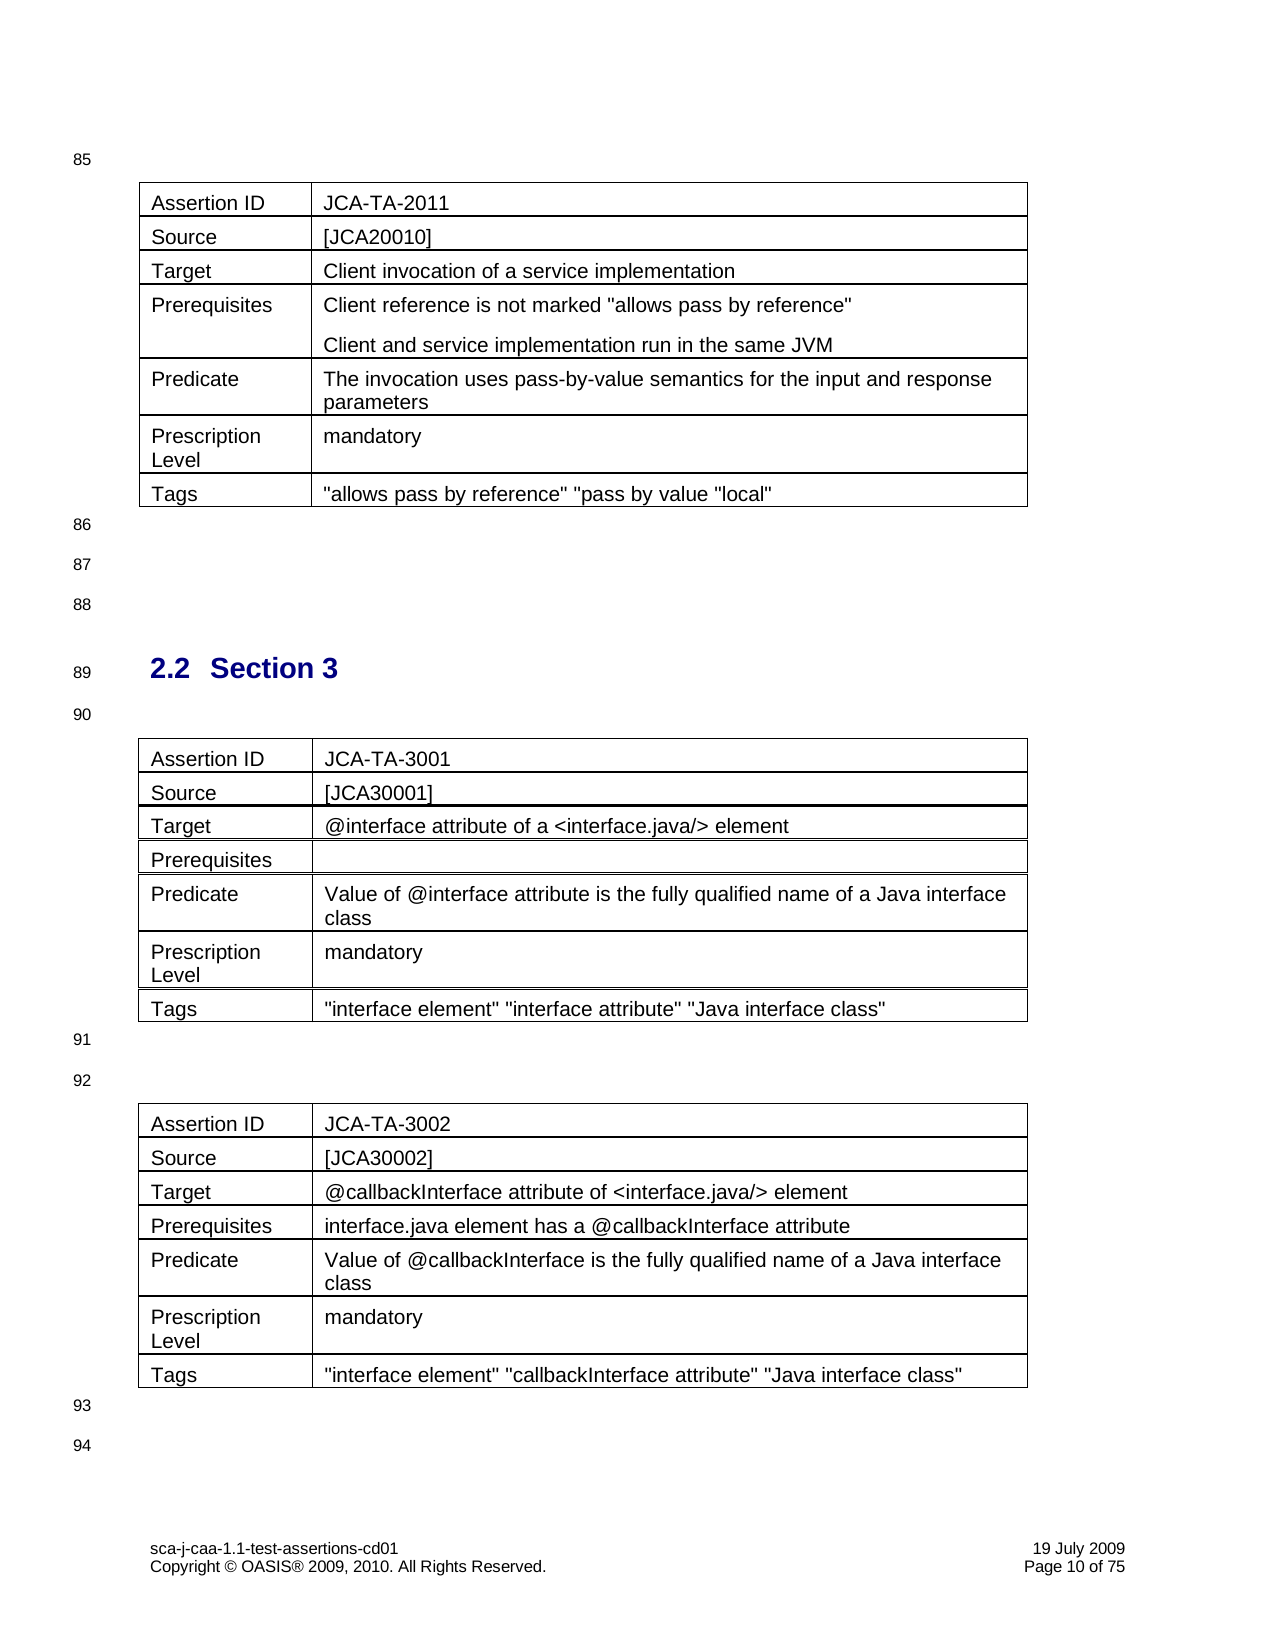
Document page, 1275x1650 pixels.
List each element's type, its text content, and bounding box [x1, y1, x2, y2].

table_cell [JCA20010] [312, 217, 1027, 249]
table_header JCA-TA-3001 [313, 739, 1027, 771]
table_cell @callbackInterface attribute of <interface.java/> element [313, 1172, 1027, 1204]
table_header JCA-TA-3002 [313, 1104, 1027, 1136]
subtitle Section 3 [150, 652, 1125, 685]
table_cell Prerequisites [139, 1206, 312, 1238]
table_cell mandatory [313, 932, 1027, 987]
table_cell Client reference is not marked "allows pass by reference" Client and service implementation run in the same JVM [312, 285, 1027, 357]
table_cell The invocation uses pass-by-value semantics for the input and response parameters [312, 359, 1027, 414]
table_cell Tags [139, 990, 312, 1021]
table_cell "interface element" "interface attribute" "Java interface class" [313, 990, 1027, 1021]
table_cell [JCA30001] [313, 773, 1027, 804]
table_cell @interface attribute of a <interface.java/> element [313, 807, 1027, 838]
table_cell Value of @interface attribute is the fully qualified name of a Java interface class [313, 875, 1027, 930]
table_header Assertion ID [140, 183, 311, 215]
table_cell Value of @callbackInterface is the fully qualified name of a Java interface class [313, 1240, 1027, 1295]
table_cell Prerequisites [139, 841, 312, 872]
table_cell Prescription Level [139, 1297, 312, 1353]
table_header Assertion ID [139, 1104, 312, 1136]
table_cell [JCA30002] [313, 1138, 1027, 1170]
table_cell Prescription Level [139, 932, 312, 987]
table_cell Target [139, 807, 312, 838]
table_cell "allows pass by reference" "pass by value "local" [312, 474, 1027, 506]
table_cell interface.java element has a @callbackInterface attribute [313, 1206, 1027, 1238]
table_cell Target [139, 1172, 312, 1204]
table_cell Source [140, 217, 311, 249]
table_header JCA-TA-2011 [312, 183, 1027, 215]
table_cell [313, 841, 1027, 872]
table_cell Prescription Level [140, 416, 311, 472]
table_cell Predicate [139, 1240, 312, 1295]
table_cell mandatory [313, 1297, 1027, 1353]
table_cell Tags [139, 1355, 312, 1387]
table_cell "interface element" "callbackInterface attribute" "Java interface class" [313, 1355, 1027, 1387]
table_cell Target [140, 251, 311, 283]
table_cell Source [139, 1138, 312, 1170]
table_cell Source [139, 773, 312, 804]
table_cell Client invocation of a service implementation [312, 251, 1027, 283]
table_cell Predicate [140, 359, 311, 414]
table_header Assertion ID [139, 739, 312, 771]
table_cell mandatory [312, 416, 1027, 472]
table_cell Predicate [139, 875, 312, 930]
table_cell Tags [140, 474, 311, 506]
table_cell Prerequisites [140, 285, 311, 357]
